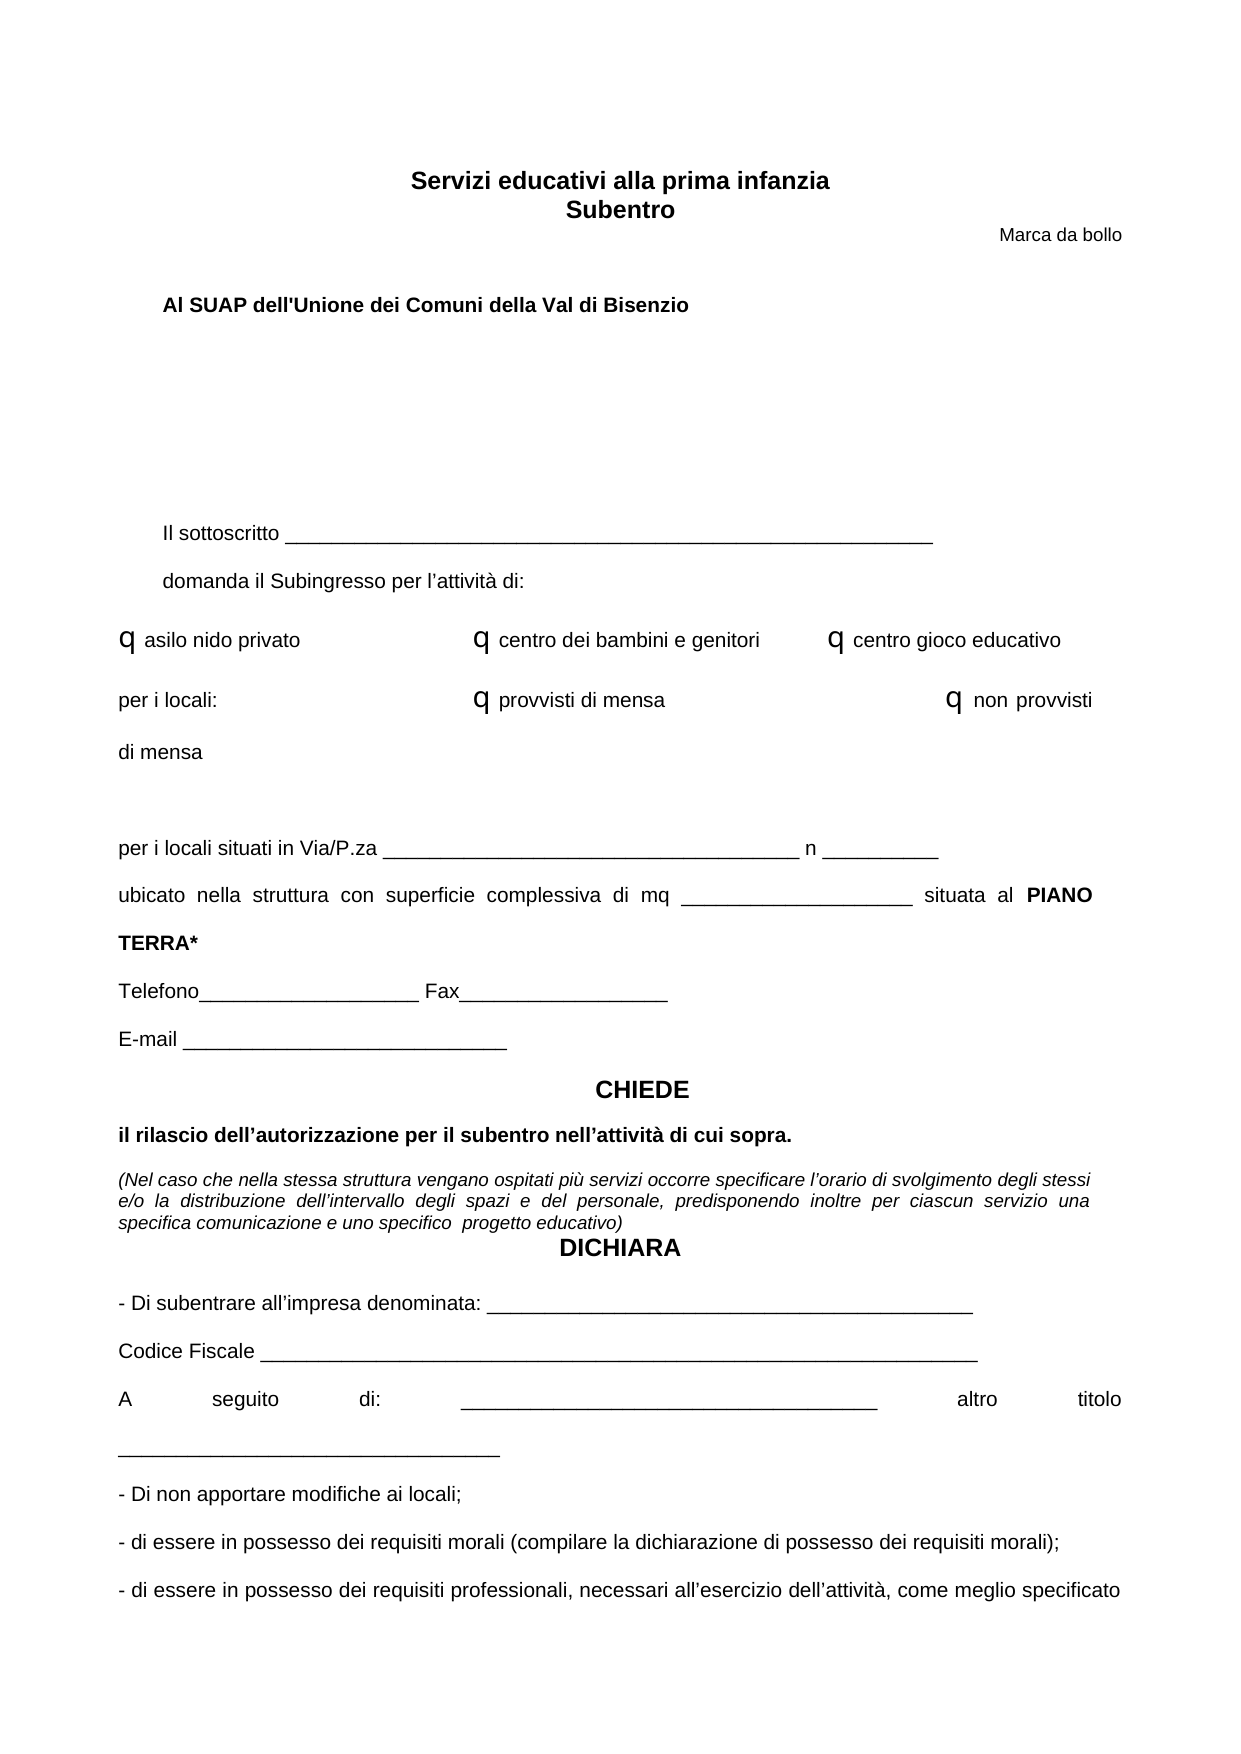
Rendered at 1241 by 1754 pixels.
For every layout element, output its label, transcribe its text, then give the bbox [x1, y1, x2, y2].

text CHIEDE [162, 1075, 1122, 1104]
text per i locali: q provvisti di mensa q non provvisti di mensa [118, 676, 1092, 763]
text - di essere in possesso dei requisiti professionali, necessari all’esercizio dell’attività, come meglio specificato [118, 1578, 1122, 1602]
text A seguito di: ____________________________________ altro titolo _________________________________ [118, 1386, 1122, 1458]
text Servizi educativi alla prima infanzia [118, 166, 1123, 195]
text - Di subentrare all’impresa denominata: __________________________________________ [118, 1291, 1122, 1314]
text ubicato nella struttura con superficie complessiva di mq ____________________ situata al PIANO TERRA* [118, 883, 1092, 955]
text DICHIARA [118, 1233, 1122, 1262]
text - di essere in possesso dei requisiti morali (compilare la dichiarazione di possesso dei requisiti morali); [118, 1530, 1122, 1554]
text Al SUAP dell'Unione dei Comuni della Val di Bisenzio [162, 293, 1122, 317]
text Codice Fiscale ______________________________________________________________ [118, 1338, 1122, 1362]
text q asilo nido privato q centro dei bambini e genitori q centro gioco educativo [118, 616, 1093, 656]
text domanda il Subingresso per l’attività di: [162, 568, 1088, 592]
text Marca da bollo [118, 223, 1122, 245]
text per i locali situati in Via/P.za ____________________________________ n __________ [118, 835, 1092, 859]
text E-mail ____________________________ [118, 1027, 1122, 1051]
text Subentro [118, 195, 1123, 223]
text (Nel caso che nella stessa struttura vengano ospitati più servizi occorre specificare l’orario di svolgimento degli stessi e/o la distribuzione dell’intervallo degli spazi e del personale, predisponendo inoltre per ciascun servizio una specifica comunicazione e uno specifico progetto educativo) [118, 1168, 1092, 1233]
text Telefono___________________ Fax__________________ [118, 979, 1122, 1003]
text il rilascio dell’autorizzazione per il subentro nell’attività di cui sopra. [118, 1123, 1092, 1147]
text - Di non apportare modifiche ai locali; [118, 1482, 1122, 1506]
text Il sottoscritto ________________________________________________________ [162, 521, 1088, 544]
